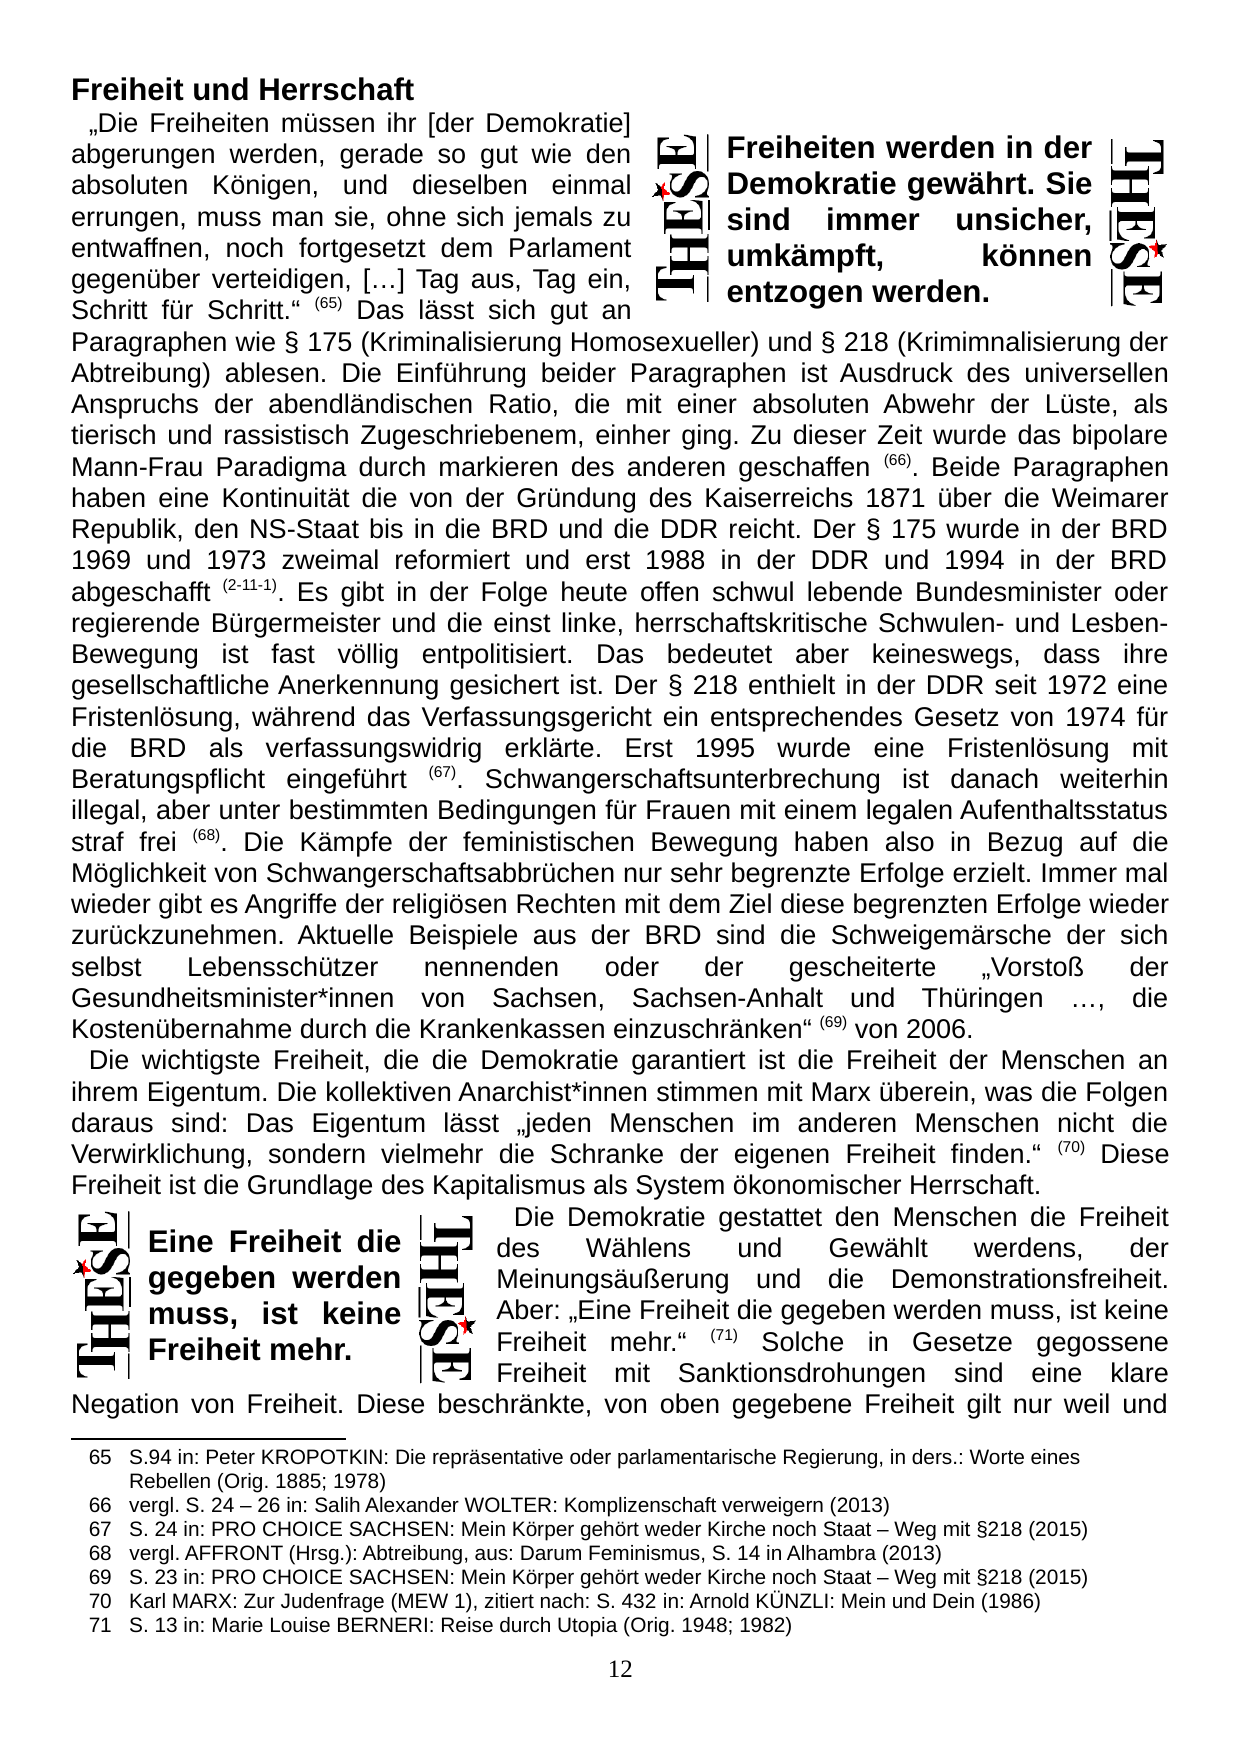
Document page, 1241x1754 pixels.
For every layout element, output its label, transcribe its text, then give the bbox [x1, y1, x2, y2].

text Die Demokratie gestattet den Menschen die Freiheit des Wählens und Gewählt werdens, der Meinungsäußerung und die Demonstrationsfreiheit. Aber: „Eine Freiheit die gegeben werden muss, ist keine Freiheit mehr.“ () Solche in Gesetze gegossene Freiheit mit Sanktionsdrohungen sind eine klare Negation von Freiheit. Diese beschränkte, von oben gegebene Freiheit gilt nur weil und [71, 1201, 1169, 1419]
text „Die Freiheiten müssen ihr [der Demokratie] abgerungen werden, gerade so gut wie den absoluten Königen, und dieselben einmal errungen, muss man sie, ohne sich jemals zu entwaffnen, noch fortgesetzt dem Parlament gegenüber verteidigen, […] Tag aus, Tag ein, Schritt für Schritt.“ () Das lässt sich gut an Paragraphen wie § 175 (Kriminalisierung Homosexueller) und § 218 (Krimimnalisierung der Abtreibung) ablesen. Die Einführung beider Paragraphen ist Ausdruck des universellen Anspruchs der abendländischen Ratio, die mit einer absoluten Abwehr der Lüste, als tierisch und rassistisch Zugeschriebenem, einher ging. Zu dieser Zeit wurde das bipolare Mann-Frau Paradigma durch markieren des anderen geschaffen (). Beide Paragraphen haben eine Kontinuität die von der Gründung des Kaiserreichs 1871 über die Weimarer Republik, den NS-Staat bis in die BRD und die DDR reicht. Der § 175 wurde in der BRD 1969 und 1973 zweimal reformiert und erst 1988 in der DDR und 1994 in der BRD abgeschafft (2-11-1). Es gibt in der Folge heute offen schwul lebende Bundesminister oder regierende Bürgermeister und die einst linke, herrschaftskritische Schwulen- und Lesben-Bewegung ist fast völlig entpolitisiert. Das bedeutet aber keineswegs, dass ihre gesellschaftliche Anerkennung gesichert ist. Der § 218 enthielt in der DDR seit 1972 eine Fristenlösung, während das Verfassungsgericht ein entsprechendes Gesetz von 1974 für die BRD als verfassungswidrig erklärte. Erst 1995 wurde eine Fristenlösung mit Beratungspflicht eingeführt (). Schwangerschaftsunterbrechung ist danach weiterhin illegal, aber unter bestimmten Bedingungen für Frauen mit einem legalen Aufenthaltsstatus straf frei (). Die Kämpfe der feministischen Bewegung haben also in Bezug auf die Möglichkeit von Schwangerschaftsabbrüchen nur sehr begrenzte Erfolge erzielt. Immer mal wieder gibt es Angriffe der religiösen Rechten mit dem Ziel diese begrenzten Erfolge wieder zurückzunehmen. Aktuelle Beispiele aus der BRD sind die Schweigemärsche der sich selbst Lebensschützer nennenden oder der gescheiterte „Vorstoß der Gesundheitsminister*innen von Sachsen, Sachsen-Anhalt und Thüringen …, die Kostenübernahme durch die Krankenkassen einzuschränken“ () von 2006. [71, 107, 1169, 1044]
text S.94 in: Peter KROPOTKIN: Die repräsentative oder parlamentarische Regierung, in ders.: Worte eines [71, 1445, 1169, 1469]
subtitle Freiheit und Herrschaft [71, 71, 1169, 107]
text S. 13 in: Marie Louise BERNERI: Reise durch Utopia (Orig. 1948; 1982) [71, 1613, 1169, 1637]
text S. 24 in: PRO CHOICE SACHSEN: Mein Körper gehört weder Kirche noch Staat – Weg mit §218 (2015) [71, 1517, 1169, 1541]
text Rebellen (Orig. 1885; 1978) [71, 1469, 1169, 1493]
text vergl. S. 24 – 26 in: Salih Alexander WOLTER: Komplizenschaft verweigern (2013) [71, 1493, 1169, 1517]
text vergl. AFFRONT (Hrsg.): Abtreibung, aus: Darum Feminismus, S. 14 in Alhambra (2013) [71, 1541, 1169, 1565]
text Die wichtigste Freiheit, die die Demokratie garantiert ist die Freiheit der Menschen an ihrem Eigentum. Die kollektiven Anarchist*innen stimmen mit Marx überein, was die Folgen daraus sind: Das Eigentum lässt „jeden Menschen im anderen Menschen nicht die Verwirklichung, sondern vielmehr die Schranke der eigenen Freiheit finden.“ () Diese Freiheit ist die Grundlage des Kapitalismus als System ökonomischer Herrschaft. [71, 1044, 1169, 1201]
text Freiheiten werden in der Demokratie gewährt. Sie sind immer unsicher, umkämpft, können entzogen werden. [726, 129, 1093, 309]
text Eine Freiheit die gegeben werden muss, ist keine Freiheit mehr. [148, 1223, 402, 1367]
text S. 23 in: PRO CHOICE SACHSEN: Mein Körper gehört weder Kirche noch Staat – Weg mit §218 (2015) [71, 1565, 1169, 1589]
text Karl MARX: Zur Judenfrage (MEW 1), zitiert nach: S. 432 in: Arnold KÜNZLI: Mein und Dein (1986) [71, 1589, 1169, 1613]
